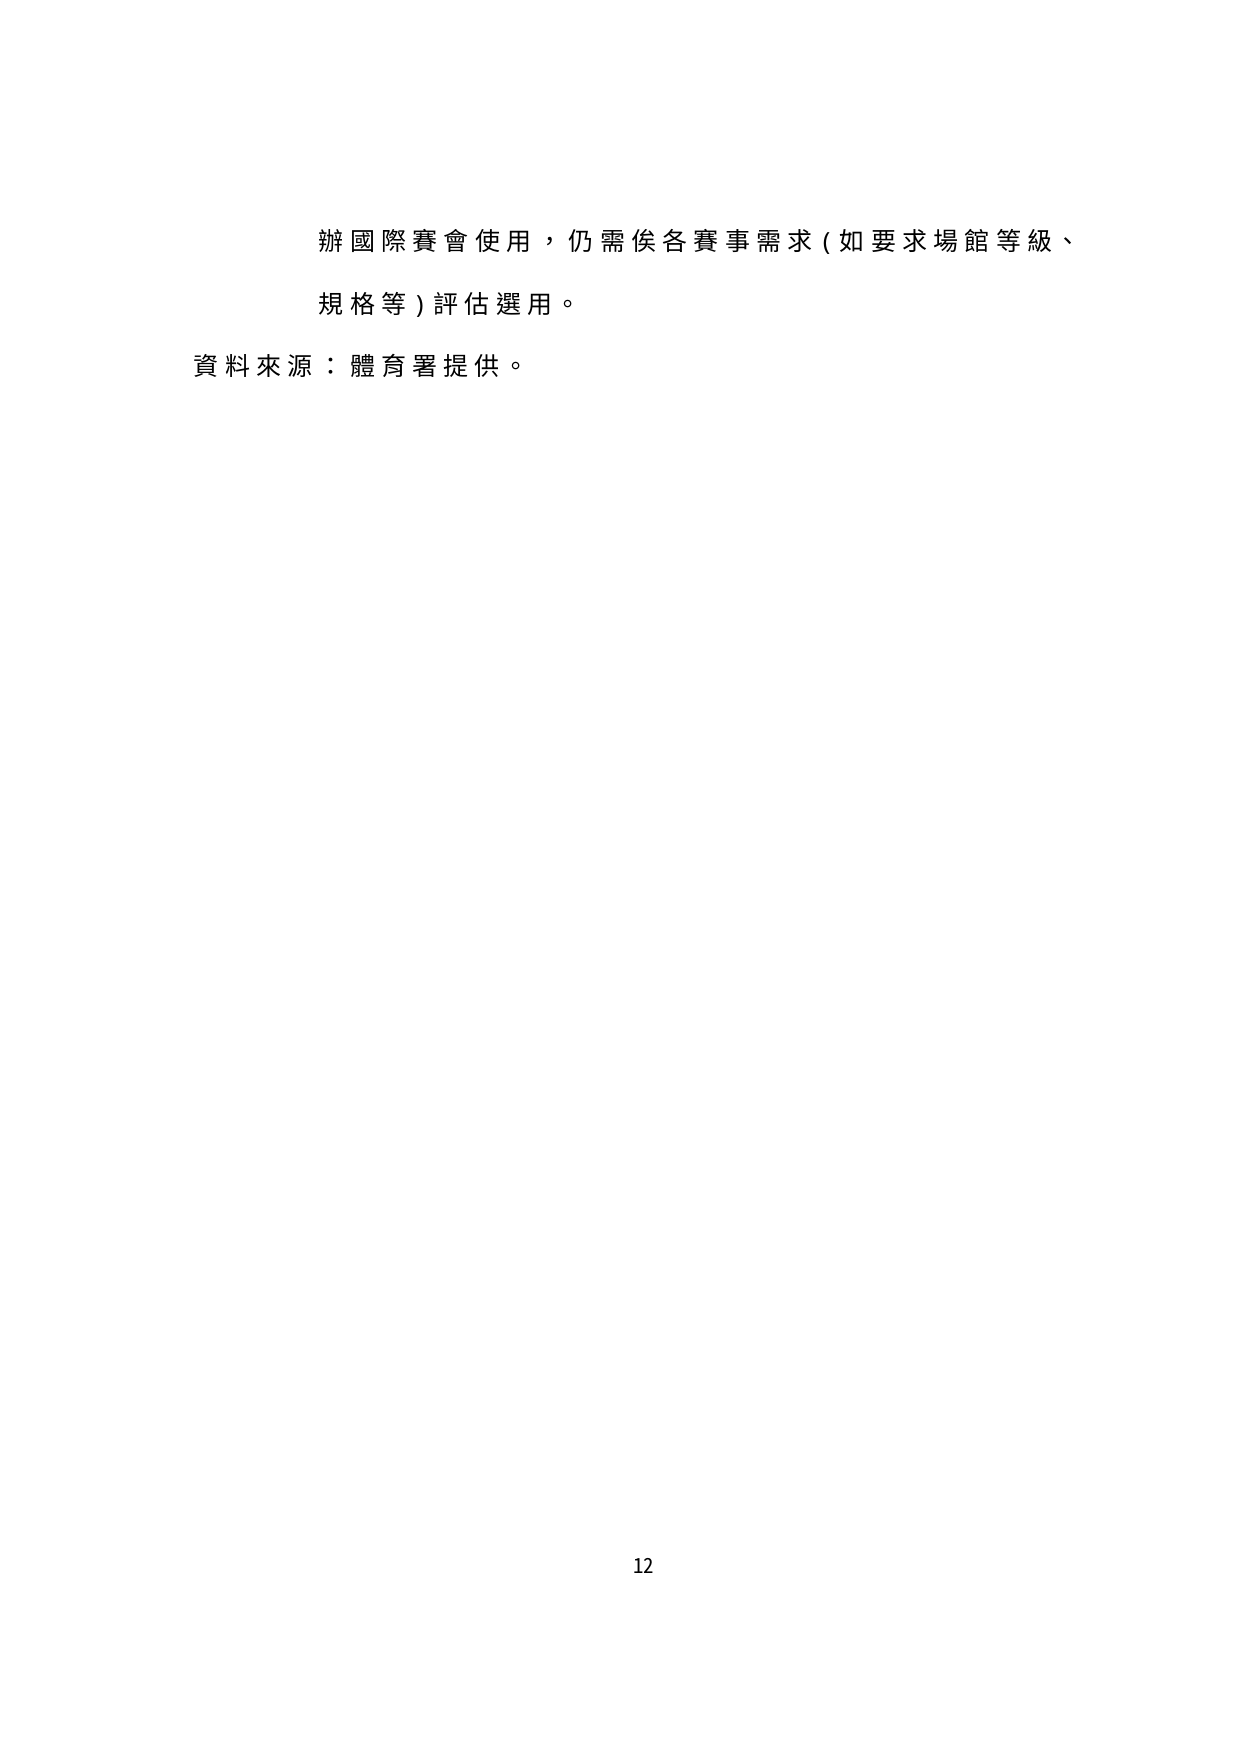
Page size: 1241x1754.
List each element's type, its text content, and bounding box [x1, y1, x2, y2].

text 說 明：據體育署表示，表內填報資料係依據「108年運動設施供給及民眾使用需求調查工作計畫」，主要係以符合A級(觀賞競技型)運動場館設施為主，是否符合可舉辦國際賽會使用，仍需俟各賽事需求(如要求場館等級、規格等)評估選用。 [188, 198, 1066, 323]
text 資料來源：體育署提供。 [188, 323, 1066, 386]
